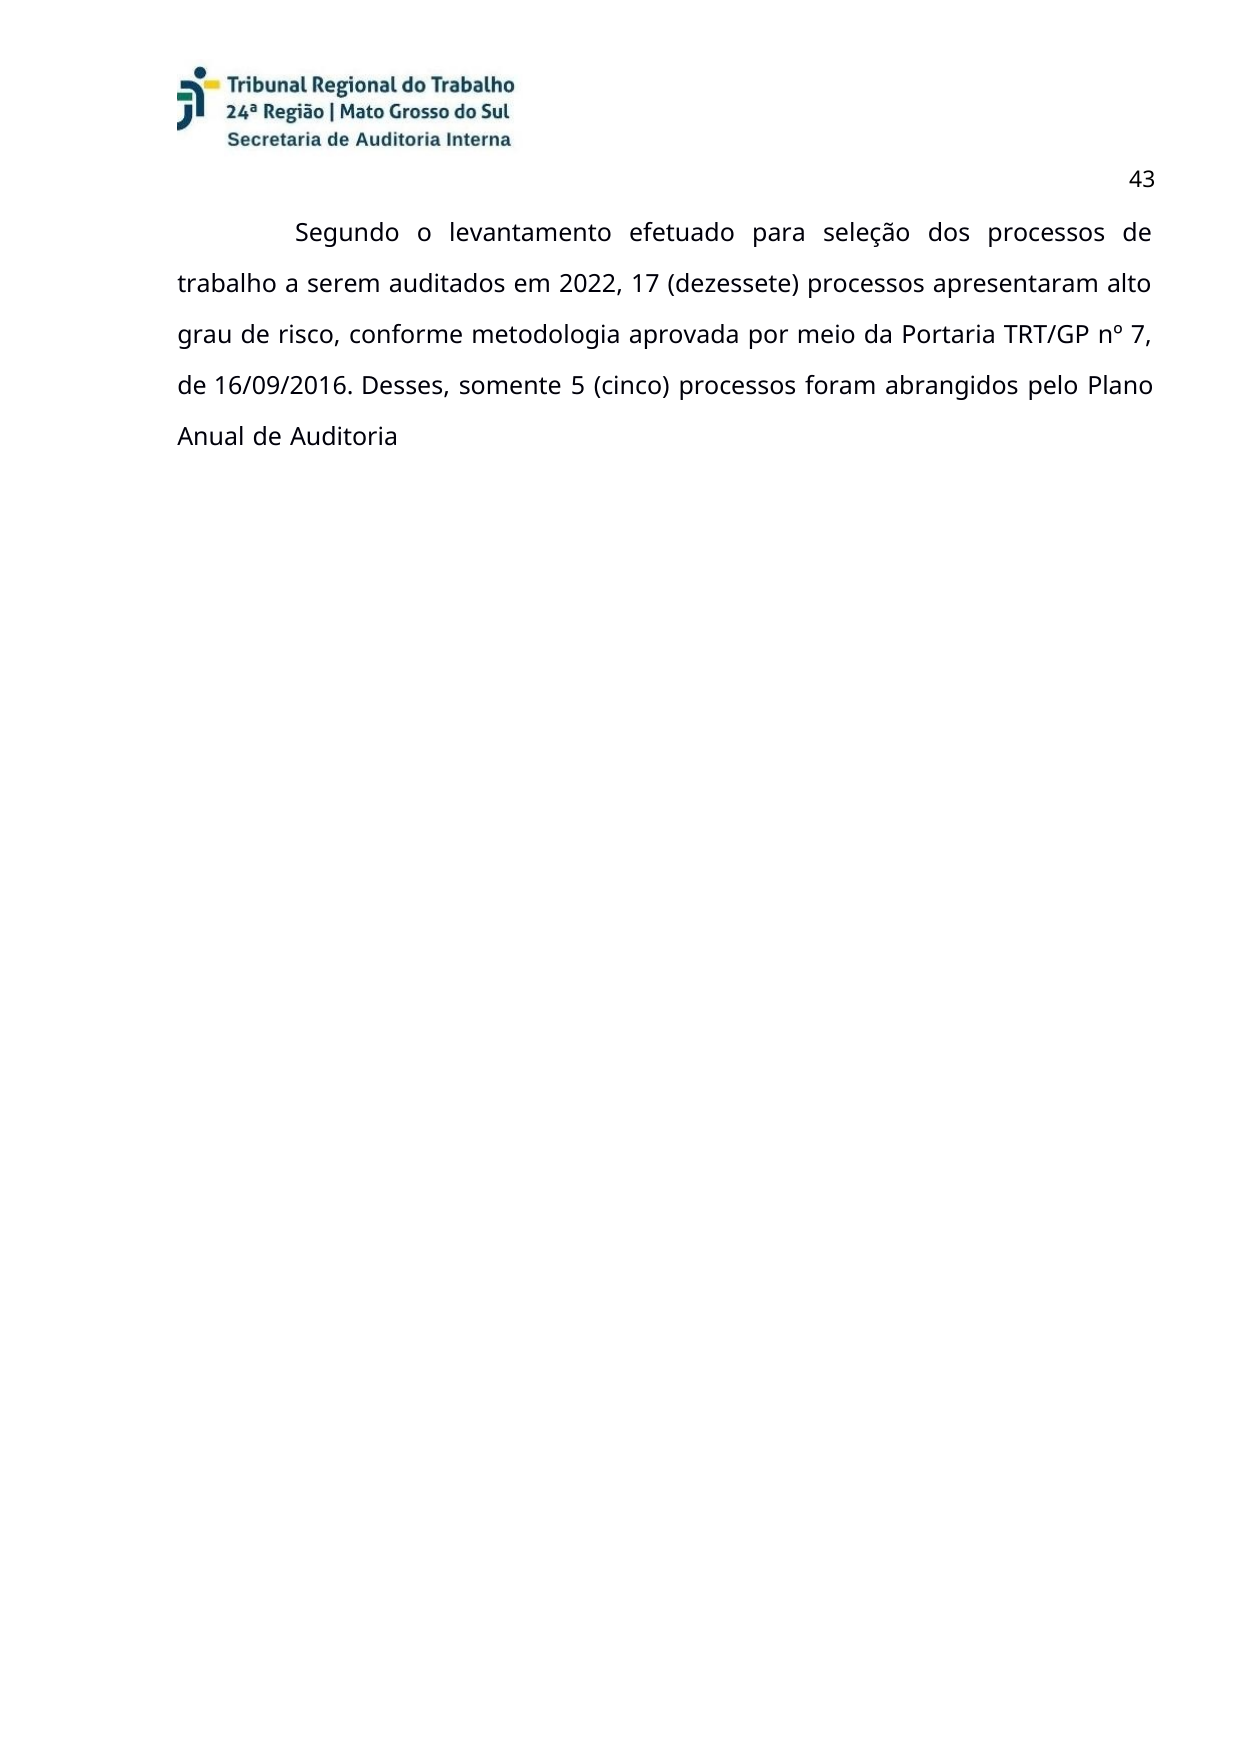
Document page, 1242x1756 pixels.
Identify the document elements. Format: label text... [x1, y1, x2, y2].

text Segundo o levantamento efetuado para seleção dos processos de trabalho a serem auditados em 2022, 17 (dezessete) processos apresentaram alto grau de risco, conforme metodologia aprovada por meio da Portaria TRT/GP nº 7, de 16/09/2016. Desses, somente 5 (cinco) processos foram abrangidos pelo Plano Anual de Auditoria [177, 215, 1153, 453]
